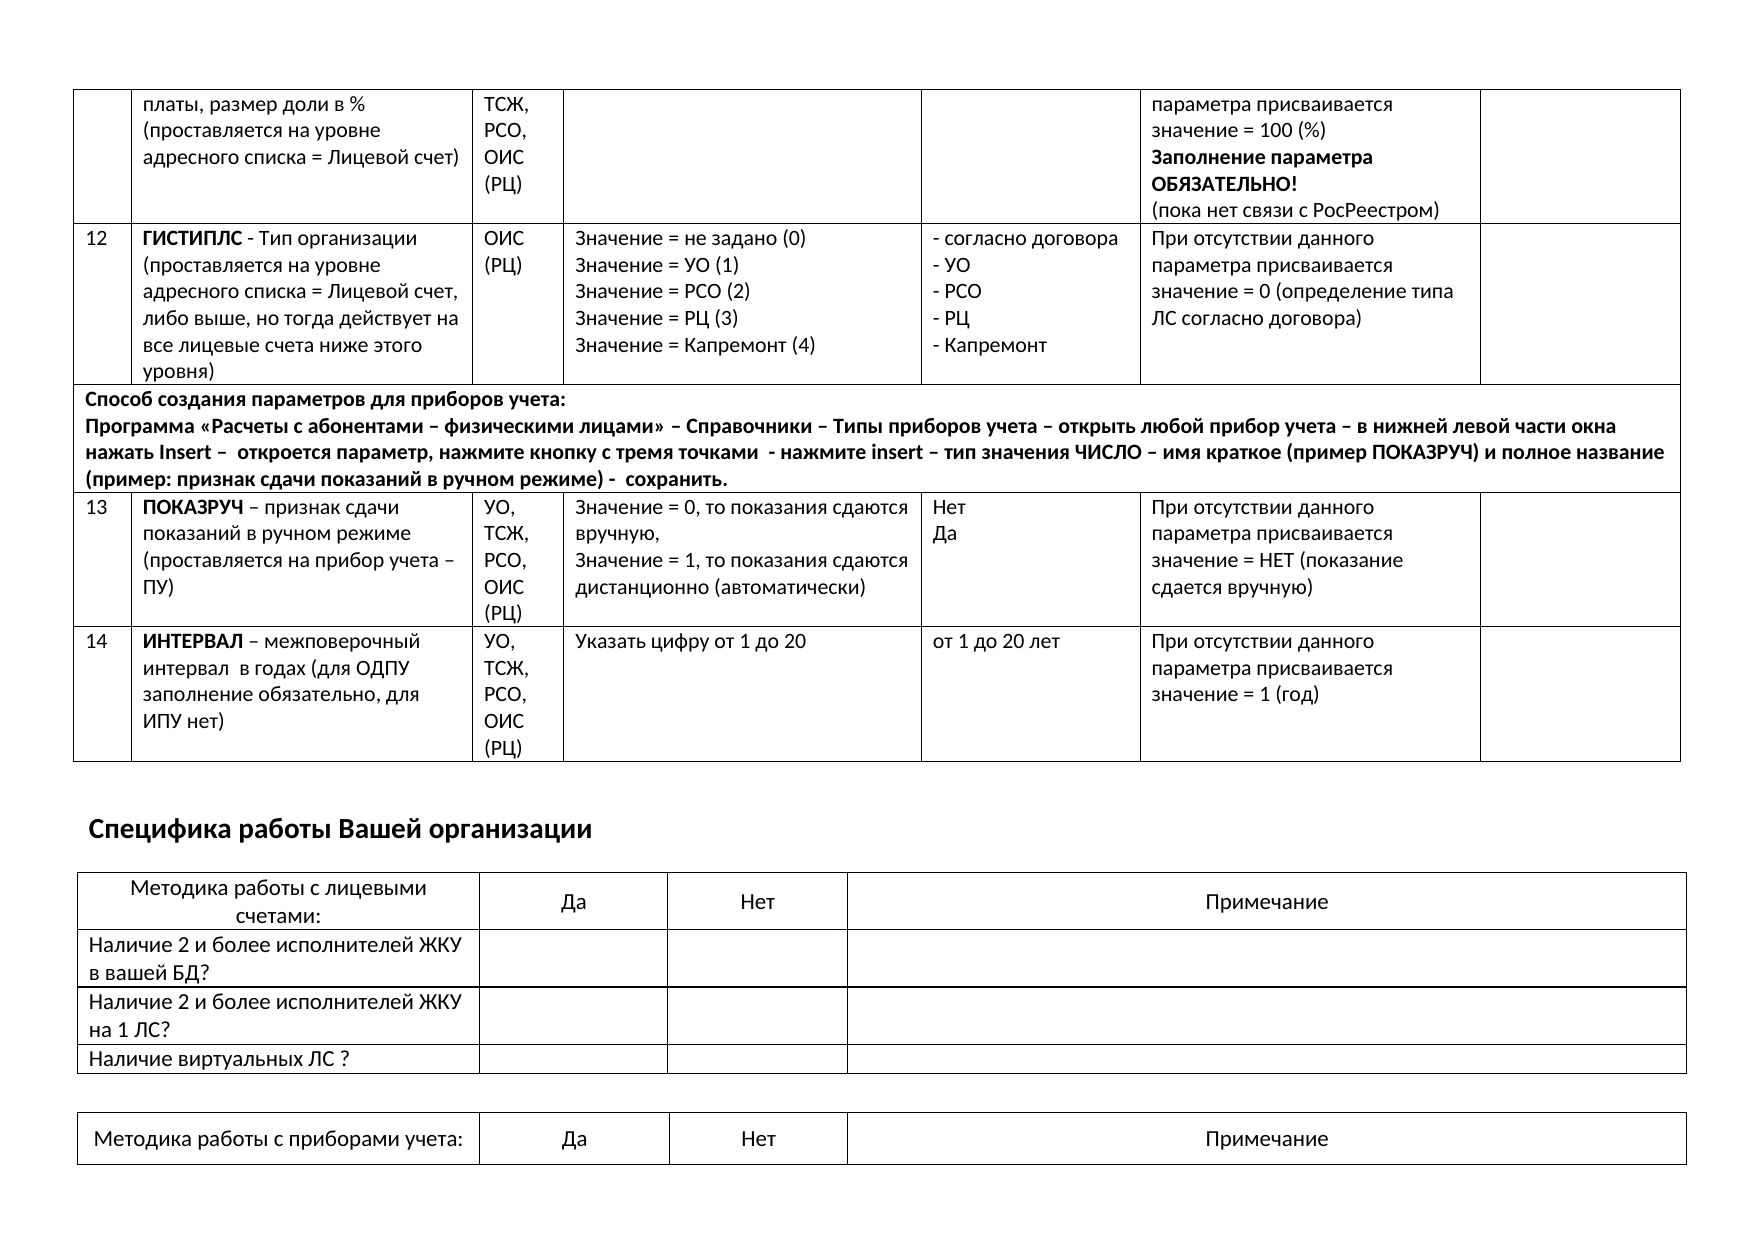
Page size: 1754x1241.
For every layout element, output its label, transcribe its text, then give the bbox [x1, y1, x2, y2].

table_header Да [480, 1113, 669, 1163]
table_cell платы, размер доли в % (проставляется на уровне адресного списка = Лицевой счет) [132, 90, 472, 223]
table_cell ПОКАЗРУЧ – признак сдачи показаний в ручном режиме (проставляется на прибор учета –ПУ) [132, 493, 472, 626]
table_cell 13 [74, 493, 131, 626]
table_cell параметра присваивается значение = 100 (%) Заполнение параметра ОБЯЗАТЕЛЬНО! (пока нет связи с РосРеестром) [1141, 90, 1480, 223]
table_cell УО, ТСЖ, РСО, ОИС (РЦ) [473, 493, 563, 626]
table_cell Значение = не задано (0) Значение = УО (1) Значение = РСО (2) Значение = РЦ (3) Значение = Капремонт (4) [564, 224, 921, 384]
table_cell [1481, 493, 1680, 626]
table_cell Указать цифру от 1 до 20 [564, 627, 921, 761]
table_cell от 1 до 20 лет [922, 627, 1140, 761]
table_cell - согласно договора - УО - РСО - РЦ - Капремонт [922, 224, 1140, 384]
table_cell [668, 930, 847, 986]
table_cell [480, 1045, 667, 1072]
table_cell Наличие 2 и более исполнителей ЖКУ на 1 ЛС? [78, 988, 479, 1043]
table_cell Способ создания параметров для приборов учета: Программа «Расчеты с абонентами – физическими лицами» – Справочники – Типы приборов учета – открыть любой прибор учета – в нижней левой части окна нажать Insert – откроется параметр, нажмите кнопку с тремя точками - нажмите insert – тип значения ЧИСЛО – имя краткое (пример ПОКАЗРУЧ) и полное название (пример: признак сдачи показаний в ручном режиме) - сохранить. [74, 385, 1680, 492]
table_cell [1481, 627, 1680, 761]
table_cell [848, 1045, 1686, 1072]
text Специфика работы Вашей организации [89, 810, 1683, 846]
table_cell [1481, 224, 1680, 384]
table_cell [922, 90, 1140, 223]
table_cell [848, 988, 1686, 1043]
table_cell [564, 90, 921, 223]
table_cell ИНТЕРВАЛ – межповерочный интервал в годах (для ОДПУ заполнение обязательно, для ИПУ нет) [132, 627, 472, 761]
table_cell Наличие виртуальных ЛС ? [78, 1045, 479, 1072]
table_header Примечание [848, 1113, 1686, 1163]
table_cell Нет Да [922, 493, 1140, 626]
table_cell [480, 988, 667, 1043]
table_header Нет [670, 1113, 847, 1163]
table_header Методика работы с приборами учета: [78, 1113, 479, 1163]
table_cell [668, 1045, 847, 1072]
table_cell [1481, 90, 1680, 223]
table_header Примечание [848, 873, 1686, 929]
table_cell Значение = 0, то показания сдаются вручную, Значение = 1, то показания сдаются дистанционно (автоматически) [564, 493, 921, 626]
table_cell [848, 930, 1686, 986]
table_cell 14 [74, 627, 131, 761]
table_cell При отсутствии данного параметра присваивается значение = НЕТ (показание сдается вручную) [1141, 493, 1480, 626]
table_cell [480, 930, 667, 986]
table_header Нет [668, 873, 847, 929]
table_cell [74, 90, 131, 223]
table_cell Наличие 2 и более исполнителей ЖКУ в вашей БД? [78, 930, 479, 986]
table_cell УО, ТСЖ, РСО, ОИС (РЦ) [473, 627, 563, 761]
table_cell При отсутствии данного параметра присваивается значение = 0 (определение типа ЛС согласно договора) [1141, 224, 1480, 384]
table_header Методика работы с лицевыми счетами: [78, 873, 479, 929]
table_cell ОИС (РЦ) [473, 224, 563, 384]
table_cell 12 [74, 224, 131, 384]
table_cell При отсутствии данного параметра присваивается значение = 1 (год) [1141, 627, 1480, 761]
table_cell ТСЖ, РСО, ОИС (РЦ) [473, 90, 563, 223]
table_header Да [480, 873, 667, 929]
table_cell [668, 988, 847, 1043]
table_cell ГИСТИПЛС - Тип организации (проставляется на уровне адресного списка = Лицевой счет, либо выше, но тогда действует на все лицевые счета ниже этого уровня) [132, 224, 472, 384]
